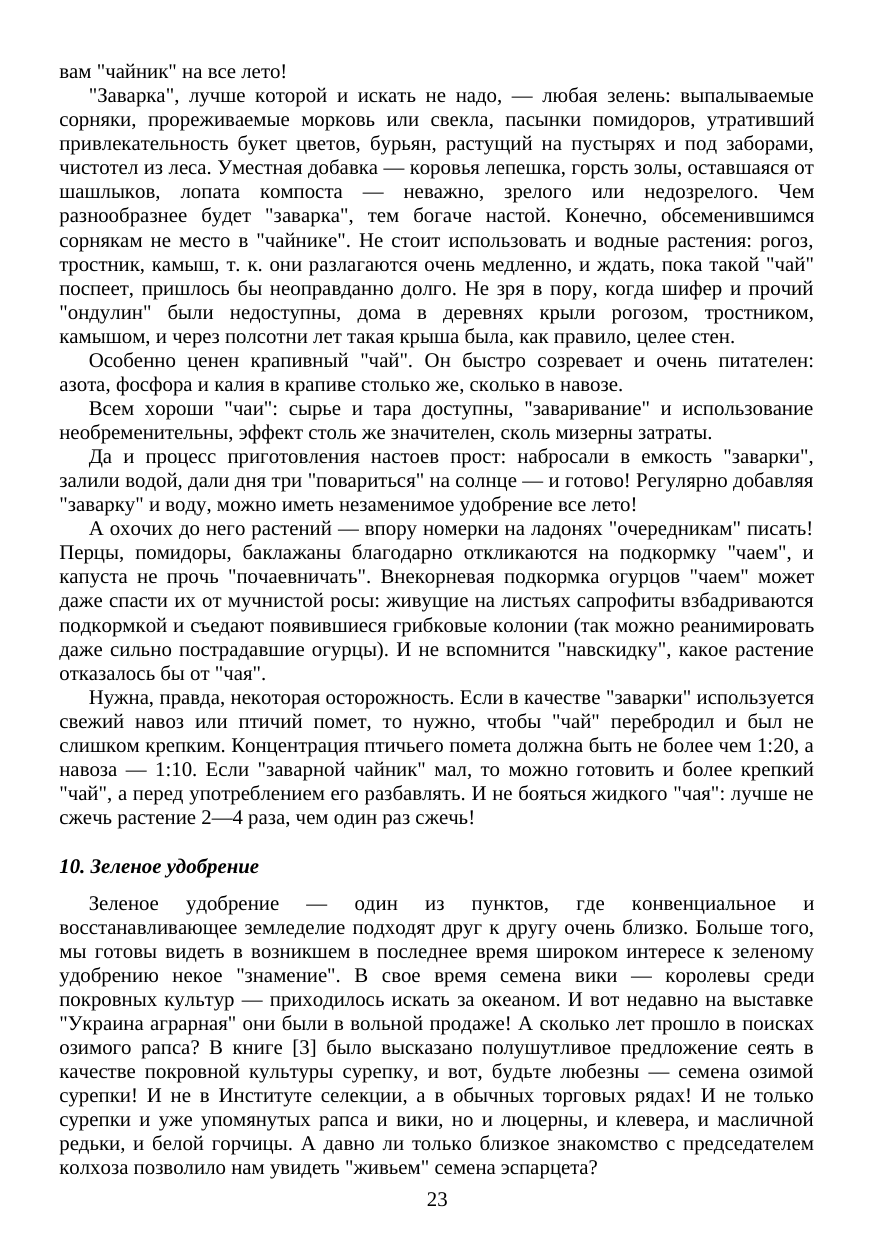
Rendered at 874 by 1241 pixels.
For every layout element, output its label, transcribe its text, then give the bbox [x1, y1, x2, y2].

text Всем хороши "чаи": сырье и тара доступны, "заваривание" и использование необременительны, эффект столь же значителен, сколь мизерны затраты. [59, 396, 815, 444]
subtitle 10. Зеленое удобрение [59, 854, 815, 878]
text Да и процесс приготовления настоев прост: набросали в емкость "заварки", залили водой, дали дня три "повариться" на солнце ― и готово! Регулярно добавляя "заварку" и воду, можно иметь незаменимое удобрение все лето! [59, 444, 815, 516]
text "Заварка", лучше которой и искать не надо, ― любая зелень: выпалываемые сорняки, прореживаемые морковь или свекла, пасынки помидоров, утративший привлекательность букет цветов, бурьян, растущий на пустырях и под заборами, чистотел из леса. Уместная добавка ― коровья лепешка, горсть золы, оставшаяся от шашлыков, лопата компоста ― неважно, зрелого или недозрелого. Чем разнообразнее будет "заварка", тем богаче настой. Конечно, обсеменившимся сорнякам не место в "чайнике". Не стоит использовать и водные растения: рогоз, тростник, камыш, т. к. они разлагаются очень медленно, и ждать, пока такой "чай" поспеет, пришлось бы неоправданно долго. Не зря в пору, когда шифер и прочий "ондулин" были недоступны, дома в деревнях крыли рогозом, тростником, камышом, и через полсотни лет такая крыша была, как правило, целее стен. [59, 83, 815, 348]
text Нужна, правда, некоторая осторожность. Если в качестве "заварки" используется свежий навоз или птичий помет, то нужно, чтобы "чай" перебродил и был не слишком крепким. Концентрация птичьего помета должна быть не более чем 1:20, а навоза ― 1:10. Если "заварной чайник" мал, то можно готовить и более крепкий "чай", а перед употреблением его разбавлять. И не бояться жидкого "чая": лучше не сжечь растение 2―4 раза, чем один раз сжечь! [59, 685, 815, 829]
text А охочих до него растений ― впору номерки на ладонях "очередникам" писать! Перцы, помидоры, баклажаны благодарно откликаются на подкормку "чаем", и капуста не прочь "почаевничать". Внекорневая подкормка огурцов "чаем" может даже спасти их от мучнистой росы: живущие на листьях сапрофиты взбадриваются подкормкой и съедают появившиеся грибковые колонии (так можно реанимировать даже сильно пострадавшие огурцы). И не вспомнится "навскидку", какое растение отказалось бы от "чая". [59, 516, 815, 685]
text вам "чайник" на все лето! [59, 59, 815, 83]
text Зеленое удобрение ― один из пунктов, где конвенциальное и восстанавливающее земледелие подходят друг к другу очень близко. Больше того, мы готовы видеть в возникшем в последнее время широком интересе к зеленому удобрению некое "знамение". В свое время семена вики ― королевы среди покровных культур ― приходилось искать за океаном. И вот недавно на выставке "Украина аграрная" они были в вольной продаже! А сколько лет прошло в поисках озимого рапса? В книге [3] было высказано полушутливое предложение сеять в качестве покровной культуры сурепку, и вот, будьте любезны ― семена озимой сурепки! И не в Институте селекции, а в обычных торговых рядах! И не только сурепки и уже упомянутых рапса и вики, но и люцерны, и клевера, и масличной редьки, и белой горчицы. А давно ли только близкое знакомство с председателем колхоза позволило нам увидеть "живьем" семена эспарцета? [59, 891, 815, 1179]
text Особенно ценен крапивный "чай". Он быстро созревает и очень питателен: азота, фосфора и калия в крапиве столько же, сколько в навозе. [59, 348, 815, 396]
